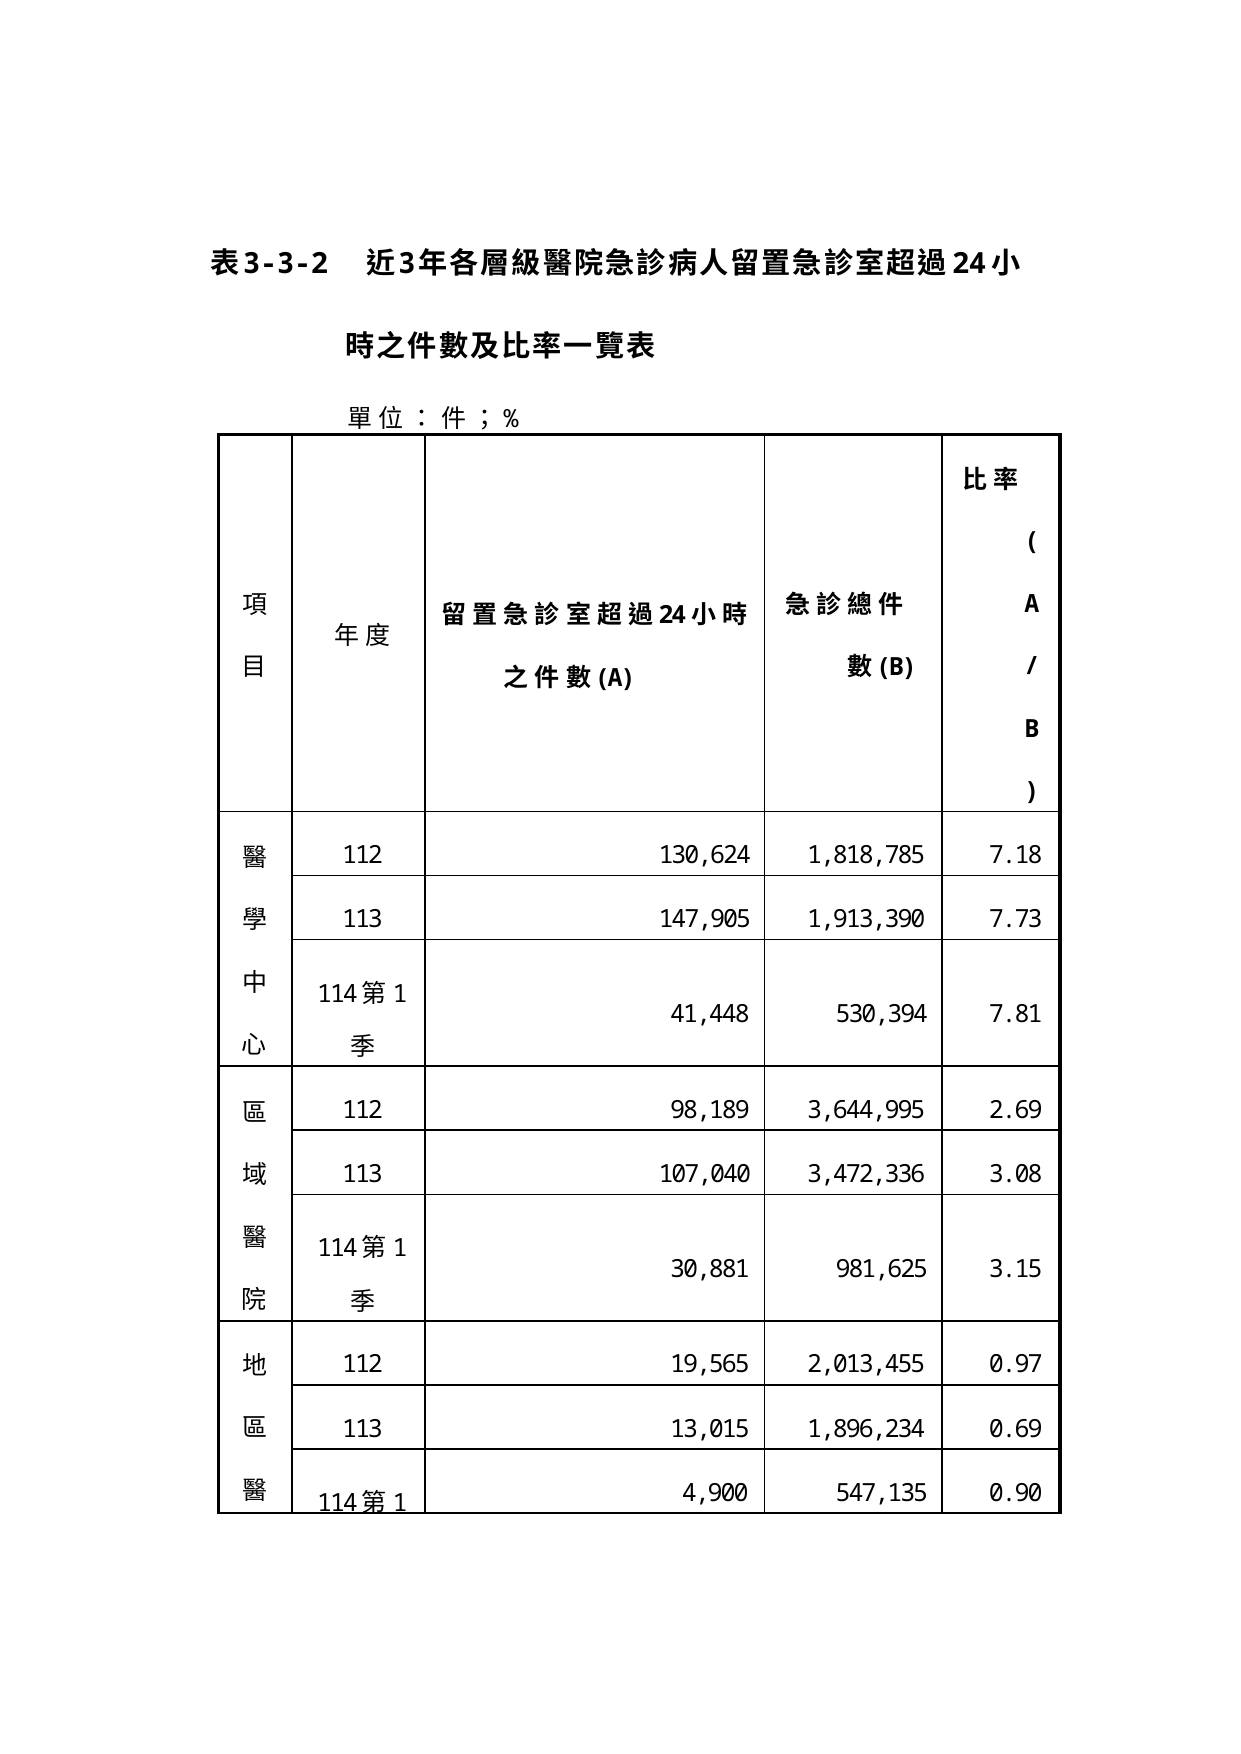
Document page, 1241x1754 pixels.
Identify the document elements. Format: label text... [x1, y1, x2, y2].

table_cell 1,913,390 [765, 876, 941, 939]
table_cell 醫學中心 [220, 812, 291, 1065]
table_cell 2.69 [943, 1067, 1058, 1129]
table_header 留置急診室超過24小時之件數(A) [426, 436, 764, 811]
table_header 項目 [220, 436, 291, 811]
table_cell 0.90 [943, 1450, 1058, 1512]
table_cell 112 [293, 812, 424, 875]
table_cell 13,015 [426, 1386, 764, 1448]
table_cell 7.73 [943, 876, 1058, 939]
table_cell 114第1季 [293, 940, 424, 1065]
table_cell 30,881 [426, 1195, 764, 1320]
table_cell 107,040 [426, 1131, 764, 1193]
table_cell 0.97 [943, 1322, 1058, 1384]
table_cell 1,896,234 [765, 1386, 941, 1448]
table_cell 113 [293, 1386, 424, 1448]
text 表3-3-2 近3年各層級醫院急診病人留置急診室超過24小時之件數及比率一覽表 單位：件；% [207, 177, 1048, 427]
table_cell 530,394 [765, 940, 941, 1065]
table_cell 114第1季 [293, 1195, 424, 1320]
table_cell 147,905 [426, 876, 764, 939]
table_cell 98,189 [426, 1067, 764, 1129]
table_header 急診總件數(B) [765, 436, 941, 811]
table_header 比率(A/B) [943, 436, 1058, 811]
table_cell 3,644,995 [765, 1067, 941, 1129]
table_cell 112 [293, 1322, 424, 1384]
table_cell 547,135 [765, 1450, 941, 1512]
table_cell 112 [293, 1067, 424, 1129]
table_header 年度 [293, 436, 424, 811]
table_cell 3.08 [943, 1131, 1058, 1193]
table_cell 114第1 [293, 1450, 424, 1512]
table_cell 3.15 [943, 1195, 1058, 1320]
table_cell 113 [293, 1131, 424, 1193]
table_cell 1,818,785 [765, 812, 941, 875]
table_cell 2,013,455 [765, 1322, 941, 1384]
table_cell 113 [293, 876, 424, 939]
table_cell 130,624 [426, 812, 764, 875]
table_cell 區域醫院 [220, 1067, 291, 1320]
table_cell 4,900 [426, 1450, 764, 1512]
table_cell 41,448 [426, 940, 764, 1065]
table_cell 0.69 [943, 1386, 1058, 1448]
table_cell 地區醫院 [220, 1322, 291, 1512]
table_cell 3,472,336 [765, 1131, 941, 1193]
table_cell 7.18 [943, 812, 1058, 875]
table_cell 19,565 [426, 1322, 764, 1384]
table_cell 7.81 [943, 940, 1058, 1065]
table_cell 981,625 [765, 1195, 941, 1320]
